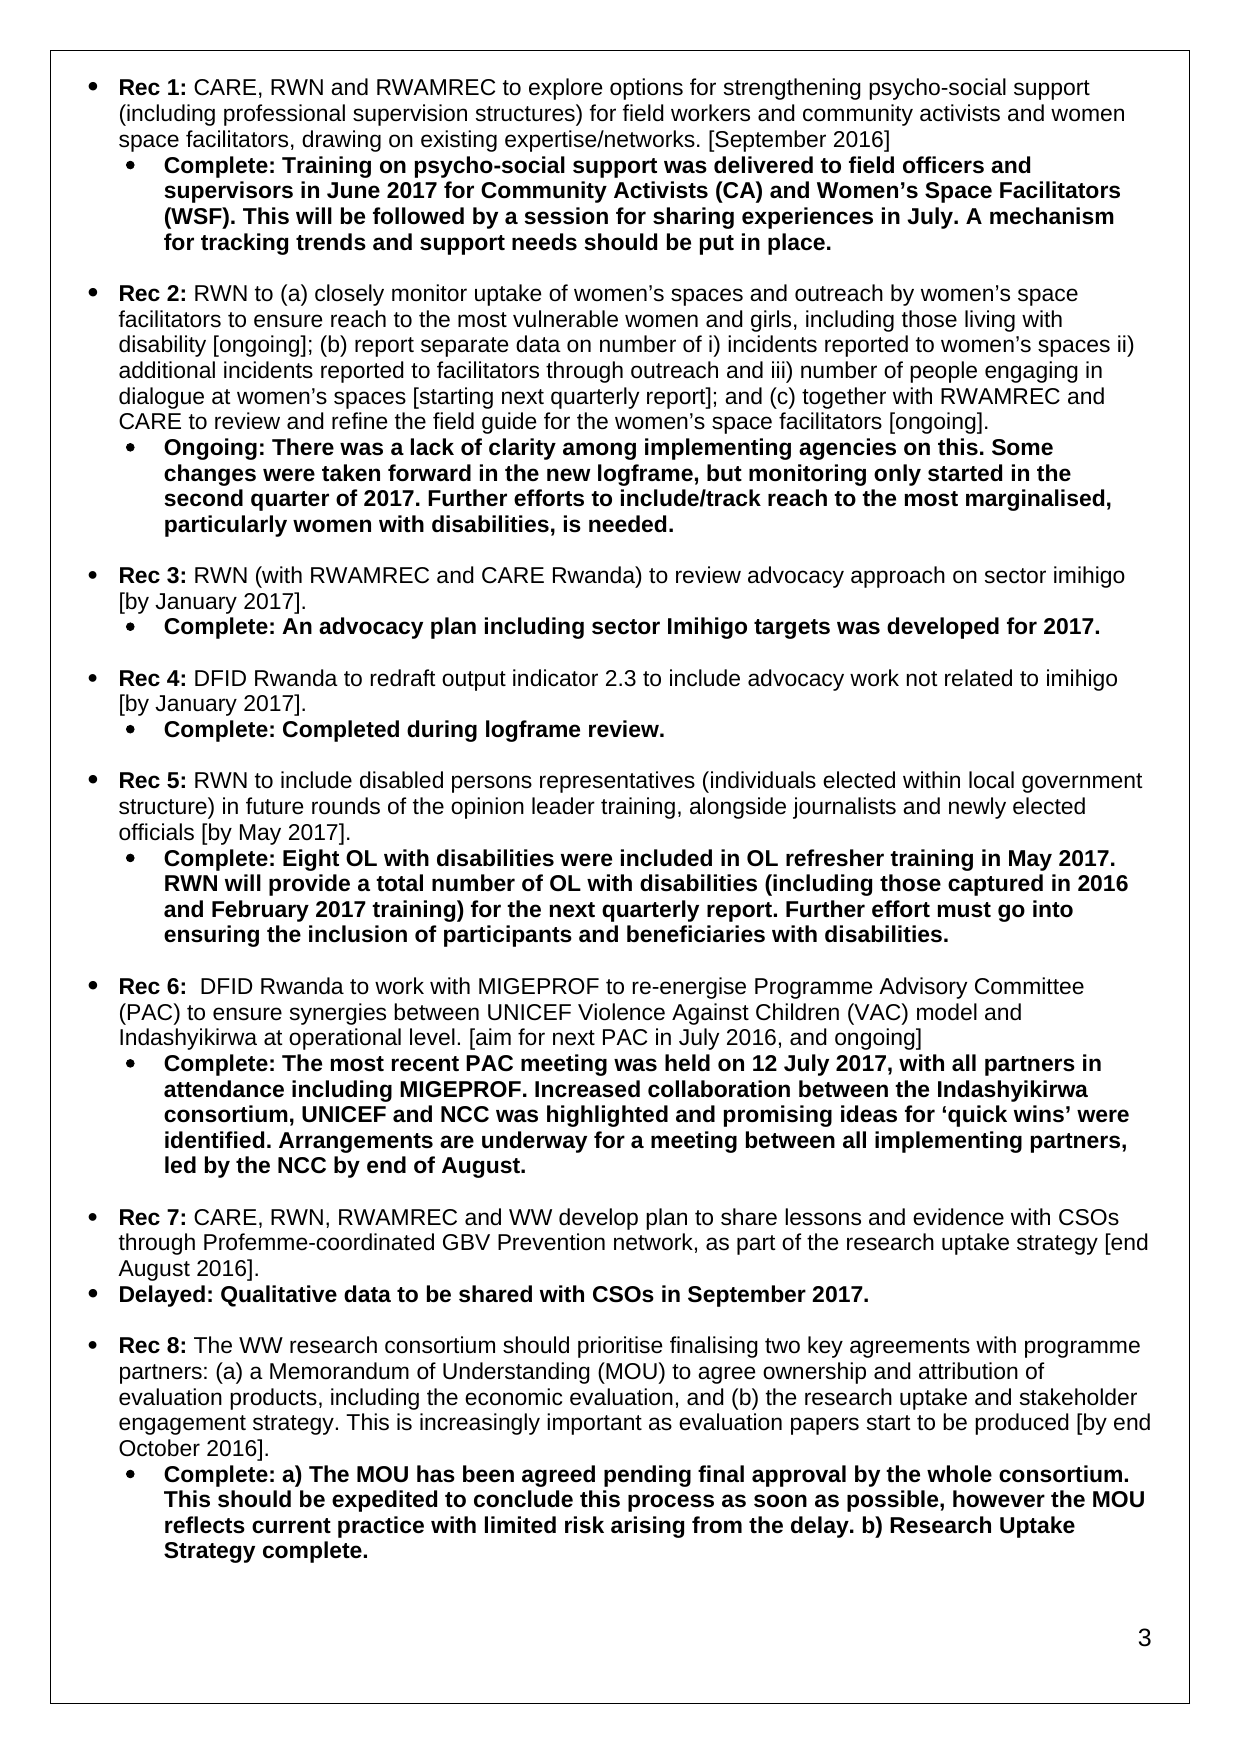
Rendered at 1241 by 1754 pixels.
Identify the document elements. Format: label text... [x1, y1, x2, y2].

list Rec 5: RWN to include disabled persons representatives (individuals elected within local government structure) in future rounds of the opinion leader training, alongside journalists and newly elected officials [by May 2017]. [89, 768, 1152, 845]
list Rec 4: DFID Rwanda to redraft output indicator 2.3 to include advocacy work not related to imihigo [by January 2017]. [89, 665, 1152, 717]
list Rec 2: RWN to (a) closely monitor uptake of women’s spaces and outreach by women’s space facilitators to ensure reach to the most vulnerable women and girls, including those living with disability [ongoing]; (b) report separate data on number of i) incidents reported to women’s spaces ii) additional incidents reported to facilitators through outreach and iii) number of people engaging in dialogue at women’s spaces [starting next quarterly report]; and (c) together with RWAMREC and CARE to review and refine the field guide for the women’s space facilitators [ongoing]. [89, 280, 1152, 435]
list Rec 7: CARE, RWN, RWAMREC and WW develop plan to share lessons and evidence with CSOs through Profemme-coordinated GBV Prevention network, as part of the research uptake strategy [end August 2016]. [89, 1204, 1152, 1281]
list Complete: a) The MOU has been agreed pending final approval by the whole consortium. This should be expedited to conclude this process as soon as possible, however the MOU reflects current practice with limited risk arising from the delay. b) Research Uptake Strategy complete. [126, 1461, 1152, 1564]
list Complete: The most recent PAC meeting was held on 12 July 2017, with all partners in attendance including MIGEPROF. Increased collaboration between the Indashyikirwa consortium, UNICEF and NCC was highlighted and promising ideas for ‘quick wins’ were identified. Arrangements are underway for a meeting between all implementing partners, led by the NCC by end of August. [126, 1051, 1152, 1179]
list Complete: An advocacy plan including sector Imihigo targets was developed for 2017. [126, 614, 1152, 640]
list Delayed: Qualitative data to be shared with CSOs in September 2017. [89, 1281, 1152, 1307]
list Rec 1: CARE, RWN and RWAMREC to explore options for strengthening psycho-social support (including professional supervision structures) for field workers and community activists and women space facilitators, drawing on existing expertise/networks. [September 2016] [89, 75, 1152, 152]
list Rec 8: The WW research consortium should prioritise finalising two key agreements with programme partners: (a) a Memorandum of Understanding (MOU) to agree ownership and attribution of evaluation products, including the economic evaluation, and (b) the research uptake and stakeholder engagement strategy. This is increasingly important as evaluation papers start to be produced [by end October 2016]. [89, 1333, 1152, 1461]
list Complete: Eight OL with disabilities were included in OL refresher training in May 2017. RWN will provide a total number of OL with disabilities (including those captured in 2016 and February 2017 training) for the next quarterly report. Further effort must go into ensuring the inclusion of participants and beneficiaries with disabilities. [126, 845, 1152, 948]
list Complete: Training on psycho-social support was delivered to field officers and supervisors in June 2017 for Community Activists (CA) and Women’s Space Facilitators (WSF). This will be followed by a session for sharing experiences in July. A mechanism for tracking trends and support needs should be put in place. [126, 152, 1152, 255]
list Rec 3: RWN (with RWAMREC and CARE Rwanda) to review advocacy approach on sector imihigo [by January 2017]. [89, 563, 1152, 614]
list Complete: Completed during logframe review. [126, 717, 1152, 742]
list Ongoing: There was a lack of clarity among implementing agencies on this. Some changes were taken forward in the new logframe, but monitoring only started in the second quarter of 2017. Further efforts to include/track reach to the most marginalised, particularly women with disabilities, is needed. [126, 435, 1152, 537]
list Rec 6: DFID Rwanda to work with MIGEPROF to re-energise Programme Advisory Committee (PAC) to ensure synergies between UNICEF Violence Against Children (VAC) model and Indashyikirwa at operational level. [aim for next PAC in July 2016, and ongoing] [89, 973, 1152, 1051]
